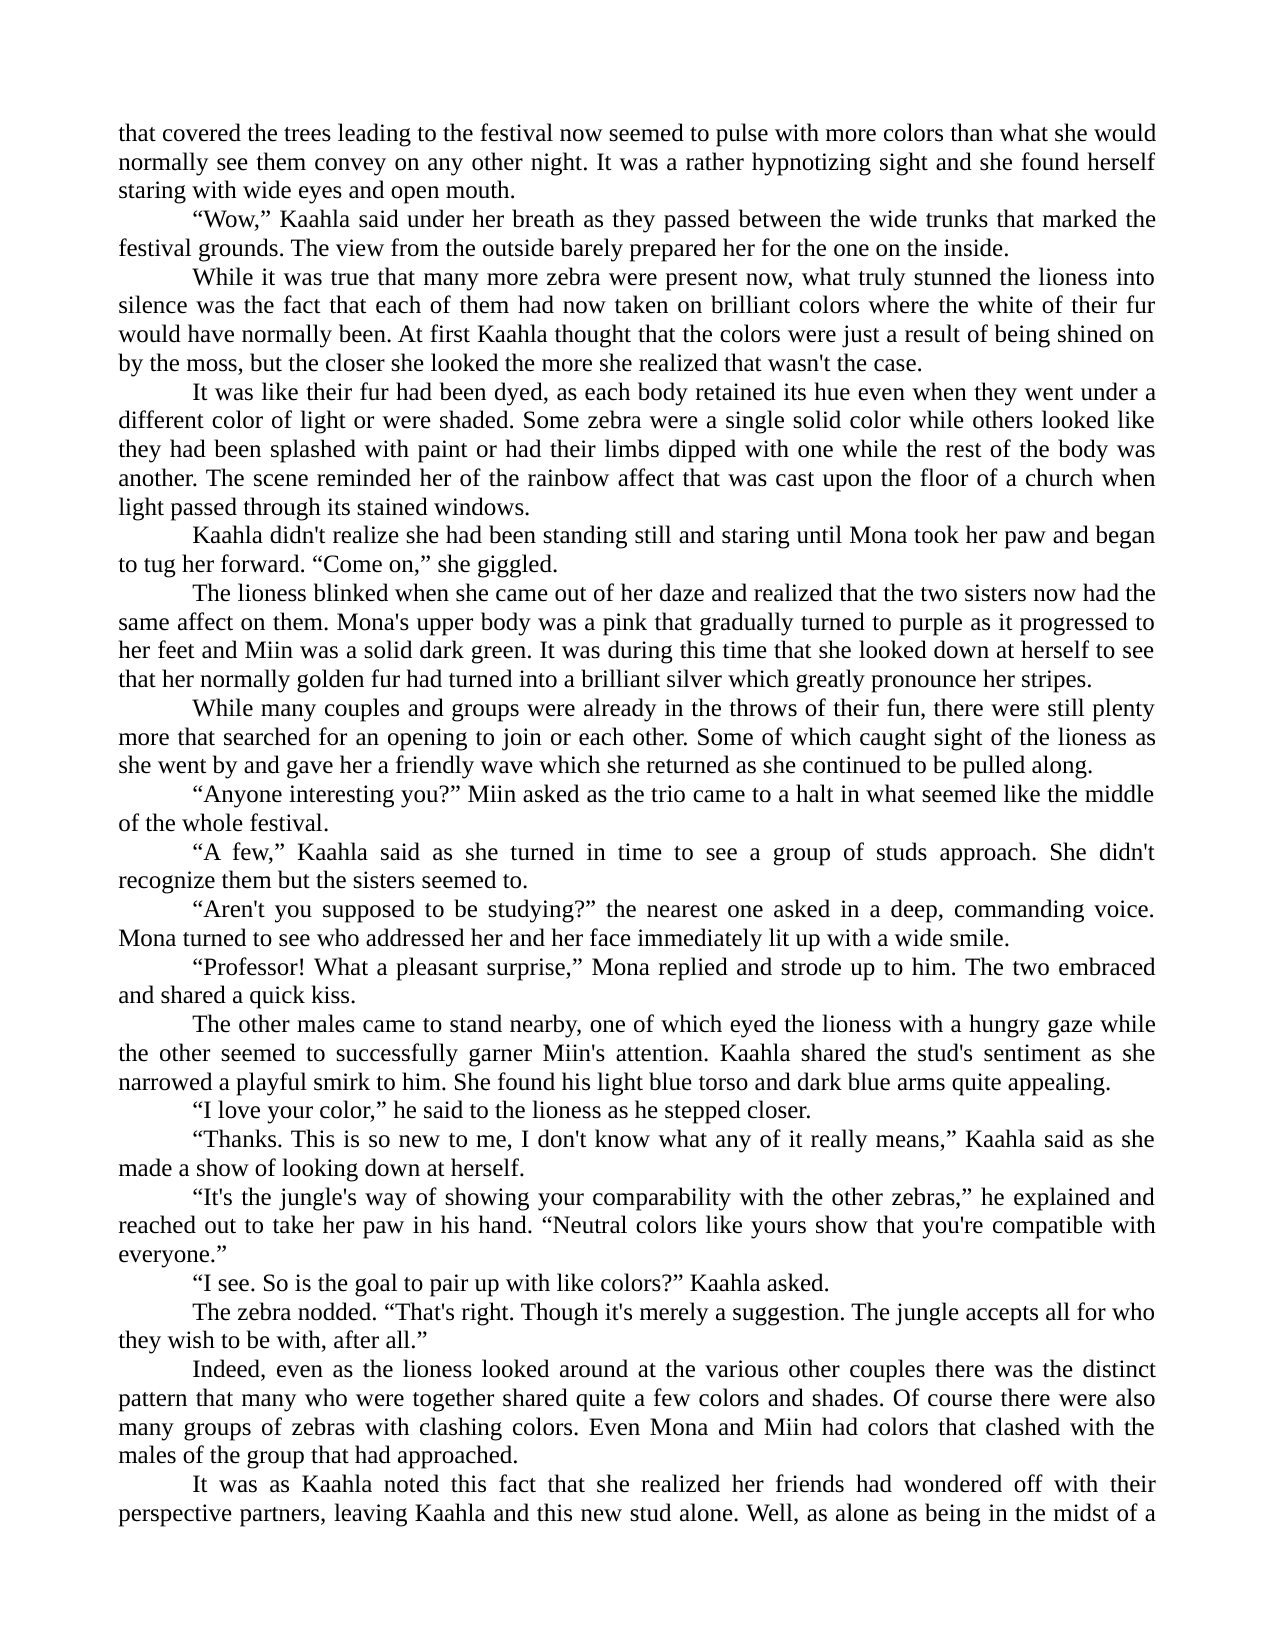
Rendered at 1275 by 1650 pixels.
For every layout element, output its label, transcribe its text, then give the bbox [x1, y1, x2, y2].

text The zebra nodded. “That's right. Though it's merely a suggestion. The jungle accepts all for who they wish to be with, after all.” [118, 1297, 1157, 1354]
text “It's the jungle's way of showing your comparability with the other zebras,” he explained and reached out to take her paw in his hand. “Neutral colors like yours show that you're compatible with everyone.” [118, 1182, 1157, 1268]
text The lioness blinked when she came out of her daze and realized that the two sisters now had the same affect on them. Mona's upper body was a pink that gradually turned to purple as it progressed to her feet and Miin was a solid dark green. It was during this time that she looked down at herself to see that her normally golden fur had turned into a brilliant silver which greatly pronounce her stripes. [118, 578, 1157, 693]
text “A few,” Kaahla said as she turned in time to see a group of studs approach. She didn't recognize them but the sisters seemed to. [118, 837, 1157, 894]
text The other males came to stand nearby, one of which eyed the lioness with a hungry gaze while the other seemed to successfully garner Miin's attention. Kaahla shared the stud's sentiment as she narrowed a playful smirk to him. She found his light blue torso and dark blue arms quite appealing. [118, 1009, 1157, 1096]
text While many couples and groups were already in the throws of their fun, there were still plenty more that searched for an opening to join or each other. Some of which caught sight of the lioness as she went by and gave her a friendly wave which she returned as she continued to be pulled along. [118, 693, 1157, 779]
text Indeed, even as the lioness looked around at the various other couples there was the distinct pattern that many who were together shared quite a few colors and shades. Of course there were also many groups of zebras with clashing colors. Even Mona and Miin had colors that clashed with the males of the group that had approached. [118, 1354, 1157, 1469]
text It was like their fur had been dyed, as each body retained its hue even when they went under a different color of light or were shaded. Some zebra were a single solid color while others looked like they had been splashed with paint or had their limbs dipped with one while the rest of the body was another. The scene reminded her of the rainbow affect that was cast upon the floor of a church when light passed through its stained windows. [118, 377, 1157, 521]
text “Anyone interesting you?” Miin asked as the trio came to a halt in what seemed like the middle of the whole festival. [118, 779, 1157, 837]
text “I love your color,” he said to the lioness as he stepped closer. [118, 1096, 1157, 1124]
text “Professor! What a pleasant surprise,” Mona replied and strode up to him. The two embraced and shared a quick kiss. [118, 952, 1157, 1009]
text “Wow,” Kaahla said under her breath as they passed between the wide trunks that marked the festival grounds. The view from the outside barely prepared her for the one on the inside. [118, 204, 1157, 262]
text “I see. So is the goal to pair up with like colors?” Kaahla asked. [118, 1268, 1157, 1297]
text It was as Kaahla noted this fact that she realized her friends had wondered off with their perspective partners, leaving Kaahla and this new stud alone. Well, as alone as being in the midst of a [118, 1469, 1157, 1527]
text “Thanks. This is so new to me, I don't know what any of it really means,” Kaahla said as she made a show of looking down at herself. [118, 1124, 1157, 1182]
text Kaahla didn't realize she had been standing still and staring until Mona took her paw and began to tug her forward. “Come on,” she giggled. [118, 521, 1157, 578]
text that covered the trees leading to the festival now seemed to pulse with more colors than what she would normally see them convey on any other night. It was a rather hypnotizing sight and she found herself staring with wide eyes and open mouth. [118, 118, 1157, 204]
text “Aren't you supposed to be studying?” the nearest one asked in a deep, commanding voice. Mona turned to see who addressed her and her face immediately lit up with a wide smile. [118, 894, 1157, 952]
text While it was true that many more zebra were present now, what truly stunned the lioness into silence was the fact that each of them had now taken on brilliant colors where the white of their fur would have normally been. At first Kaahla thought that the colors were just a result of being shined on by the moss, but the closer she looked the more she realized that wasn't the case. [118, 262, 1157, 377]
